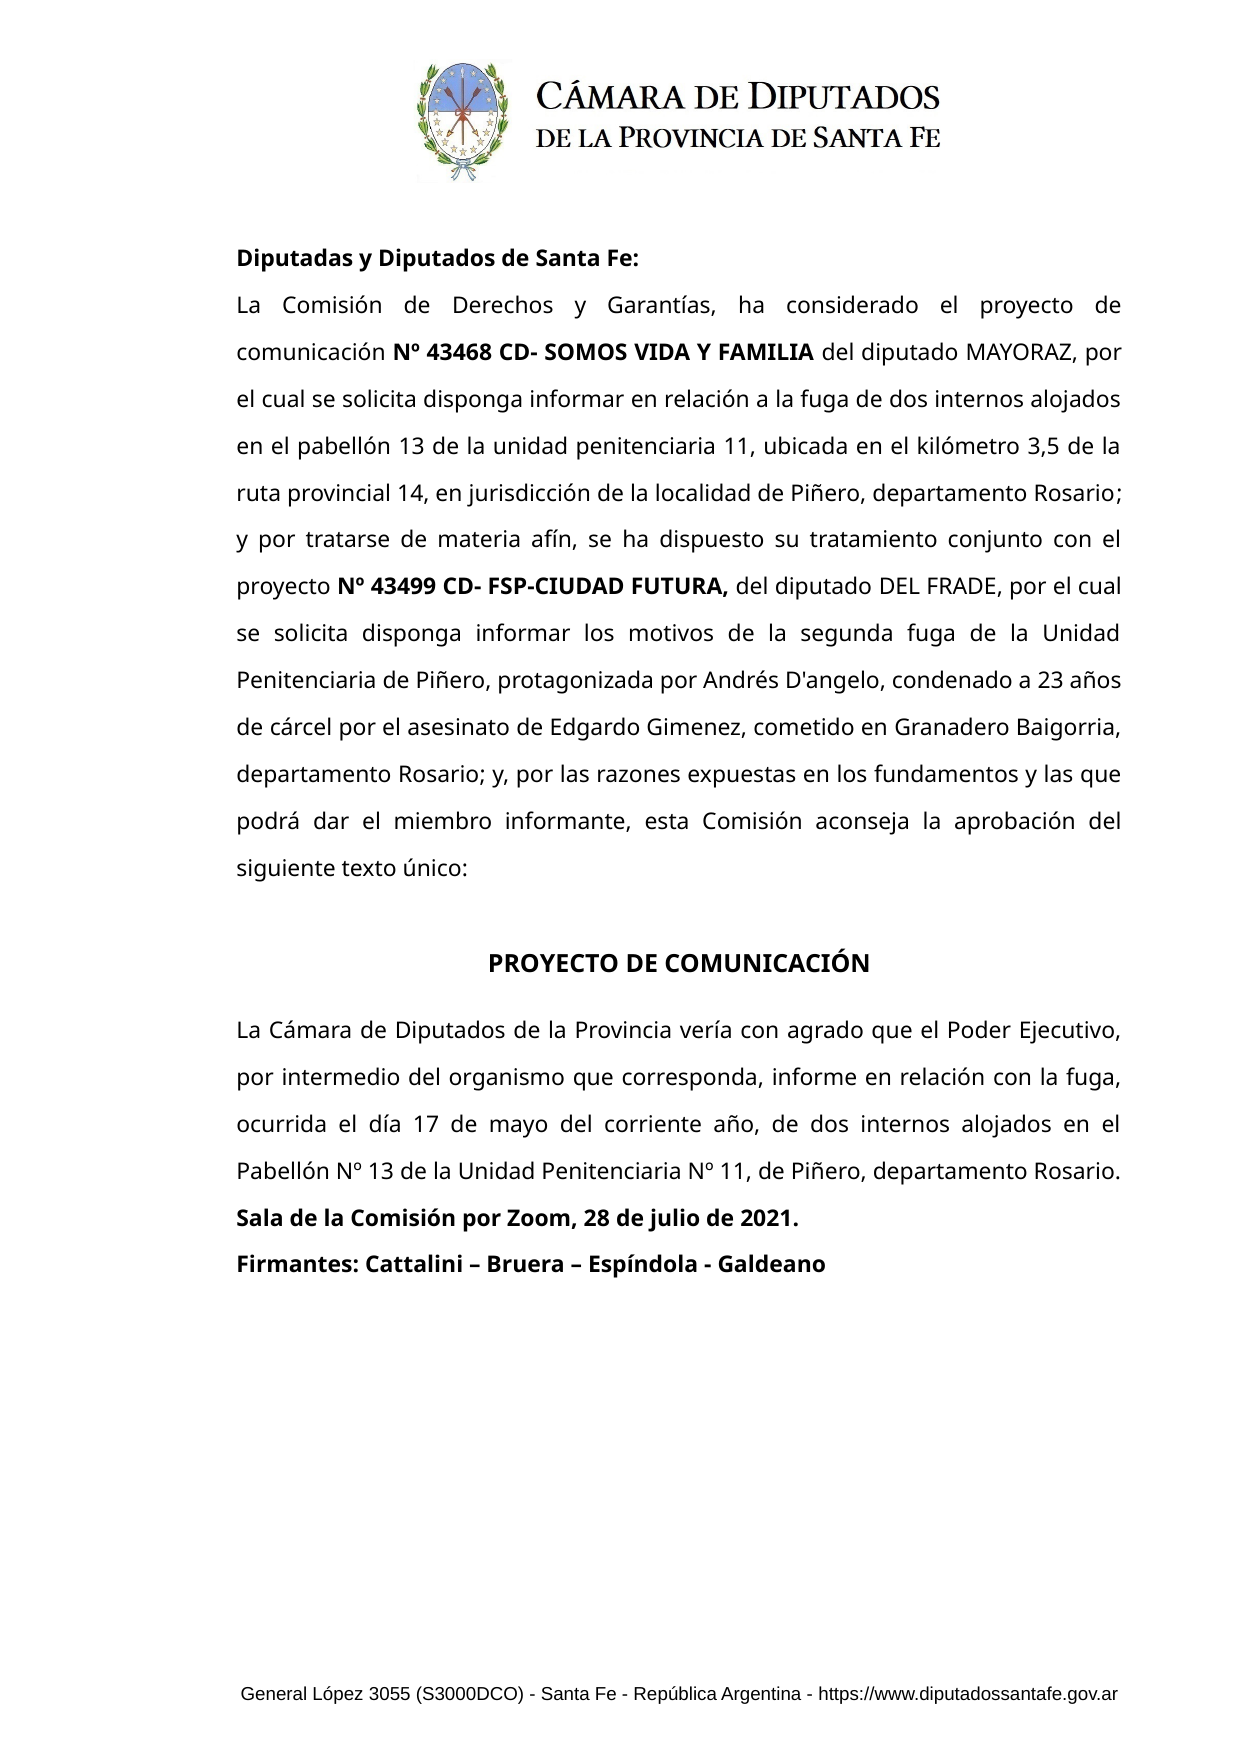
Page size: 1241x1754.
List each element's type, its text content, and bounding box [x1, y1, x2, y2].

text La Comisión de Derechos y Garantías, ha considerado el proyecto de comunicación Nº 43468 CD- SOMOS VIDA Y FAMILIA del diputado MAYORAZ, por el cual se solicita disponga informar en relación a la fuga de dos internos alojados en el pabellón 13 de la unidad penitenciaria 11, ubicada en el kilómetro 3,5 de la ruta provincial 14, en jurisdicción de la localidad de Piñero, departamento Rosario; y por tratarse de materia afín, se ha dispuesto su tratamiento conjunto con el proyecto Nº 43499 CD- FSP-CIUDAD FUTURA, del diputado DEL FRADE, por el cual se solicita disponga informar los motivos de la segunda fuga de la Unidad Penitenciaria de Piñero, protagonizada por Andrés D'angelo, condenado a 23 años de cárcel por el asesinato de Edgardo Gimenez, cometido en Granadero Baigorria, departamento Rosario; y, por las razones expuestas en los fundamentos y las que podrá dar el miembro informante, esta Comisión aconseja la aprobación del siguiente texto único: [236, 289, 1122, 883]
text Firmantes: Cattalini – Bruera – Espíndola - Galdeano [236, 1248, 1122, 1279]
text PROYECTO DE COMUNICACIÓN [236, 945, 1122, 979]
text Diputadas y Diputados de Santa Fe: [236, 242, 1122, 273]
text La Cámara de Diputados de la Provincia vería con agrado que el Poder Ejecutivo, por intermedio del organismo que corresponda, informe en relación con la fuga, ocurrida el día 17 de mayo del corriente año, de dos internos alojados en el Pabellón Nº 13 de la Unidad Penitenciaria Nº 11, de Piñero, departamento Rosario. [236, 1014, 1122, 1186]
picture [413, 59, 945, 183]
text Sala de la Comisión por Zoom, 28 de julio de 2021. [236, 1201, 1122, 1233]
